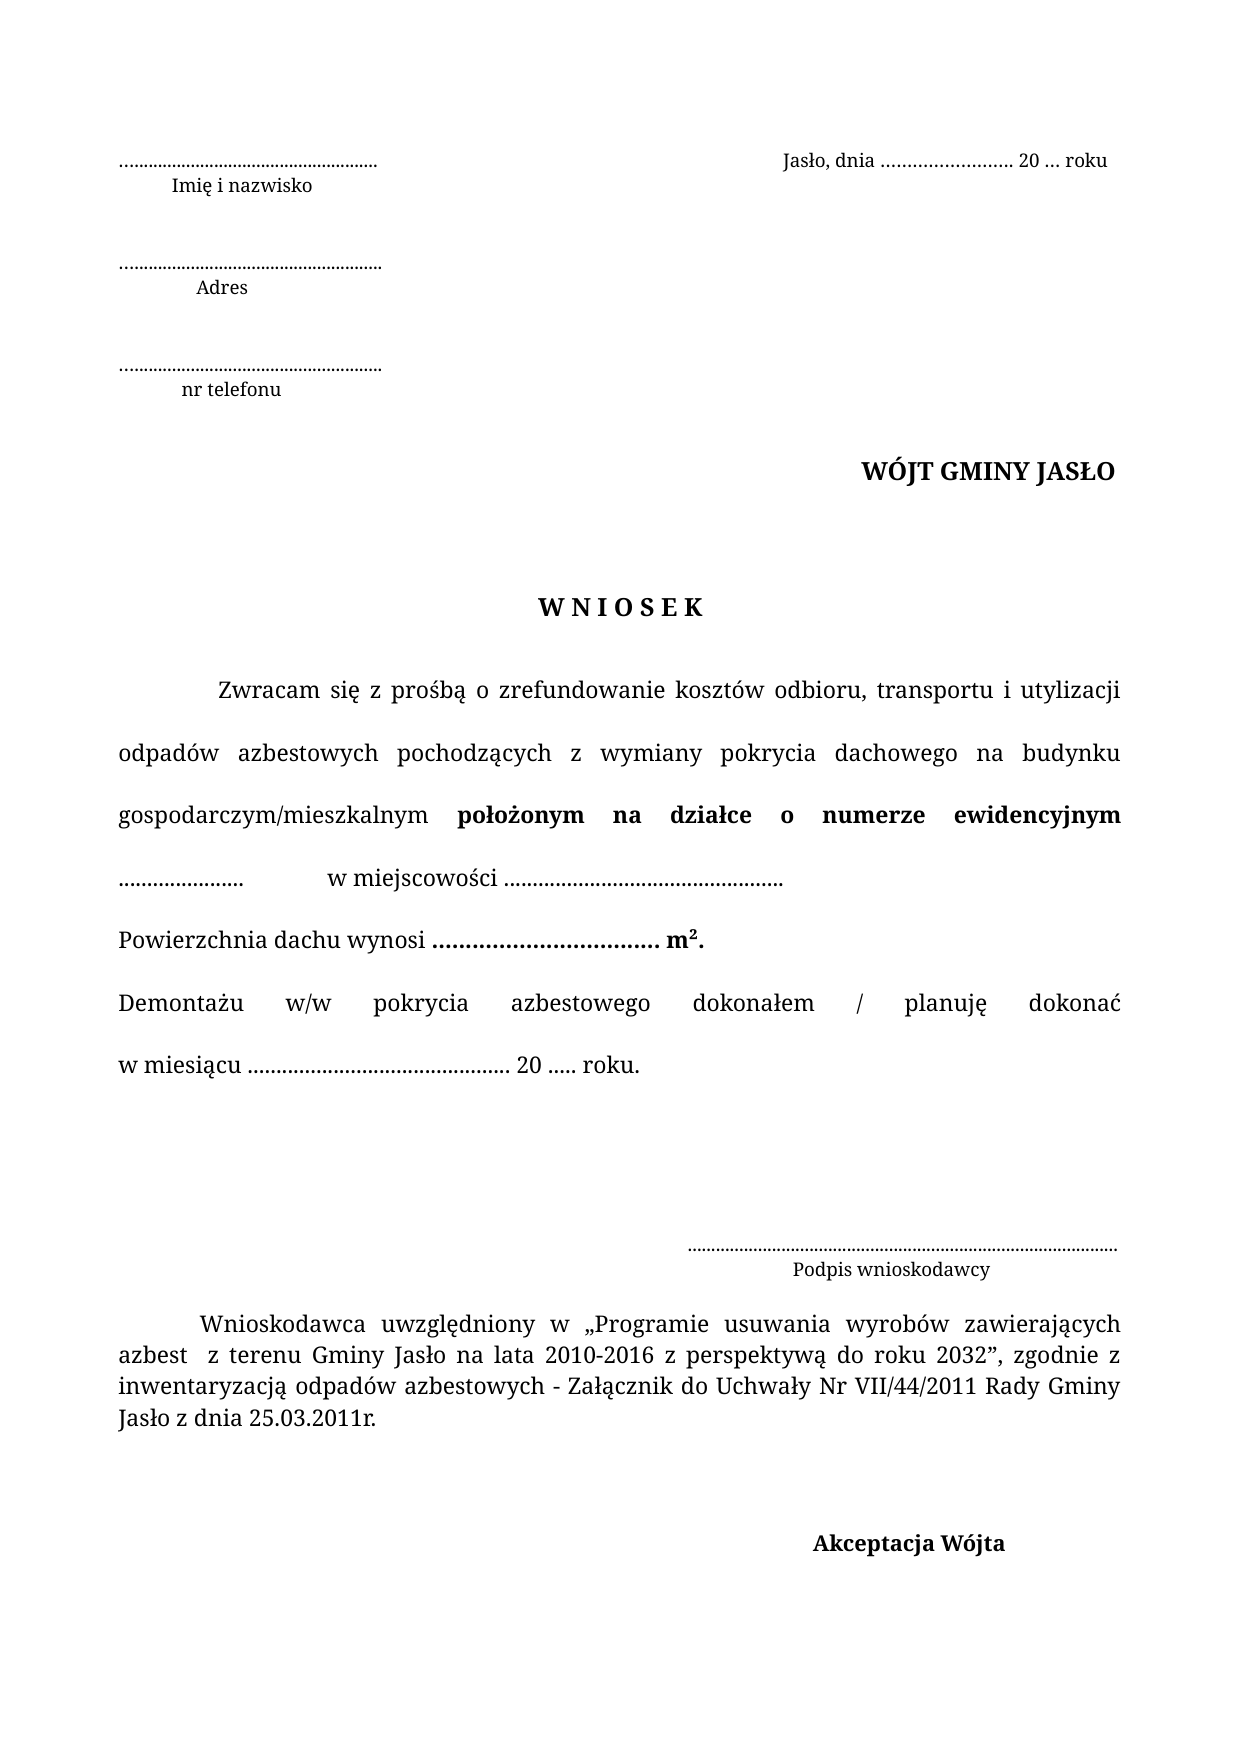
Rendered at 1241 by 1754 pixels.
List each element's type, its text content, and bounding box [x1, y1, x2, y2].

text Zwracam się z prośbą o zrefundowanie kosztów odbioru, transportu i utylizacji odpadów azbestowych pochodzących z wymiany pokrycia dachowego na budynku gospodarczym/mieszkalnym położonym na działce o numerze ewidencyjnym ...................... w miejscowości ................................................. [118, 674, 1122, 893]
text Adres [118, 274, 1122, 300]
text WÓJT GMINY JASŁO [118, 453, 1122, 487]
text Demontażu w/w pokrycia azbestowego dokonałem / planuję dokonać w miesiącu .............................................. 20 ..... roku. [118, 987, 1122, 1081]
text nr telefonu [118, 377, 1122, 402]
text Imię i nazwisko [118, 172, 1122, 198]
text Powierzchnia dachu wynosi .................................. m². [118, 924, 1122, 956]
text Wnioskodawca uwzględniony w „Programie usuwania wyrobów zawierających azbest z terenu Gminy Jasło na lata 2010-2016 z perspektywą do roku 2032”, zgodnie z inwentaryzacją odpadów azbestowych - Załącznik do Uchwały Nr VII/44/2011 Rady Gminy Jasło z dnia 25.03.2011r. [118, 1308, 1122, 1433]
text …..................................................... [118, 249, 1122, 274]
text Akceptacja Wójta [709, 1527, 1122, 1558]
text Podpis wnioskodawcy [118, 1257, 1122, 1282]
text ….................................................... Jasło, dnia ……………………. 20 … roku [118, 147, 1122, 172]
text W N I O S E K [118, 589, 1122, 623]
text …..................................................... [118, 351, 1122, 377]
text ............................................................................................ [118, 1231, 1122, 1257]
